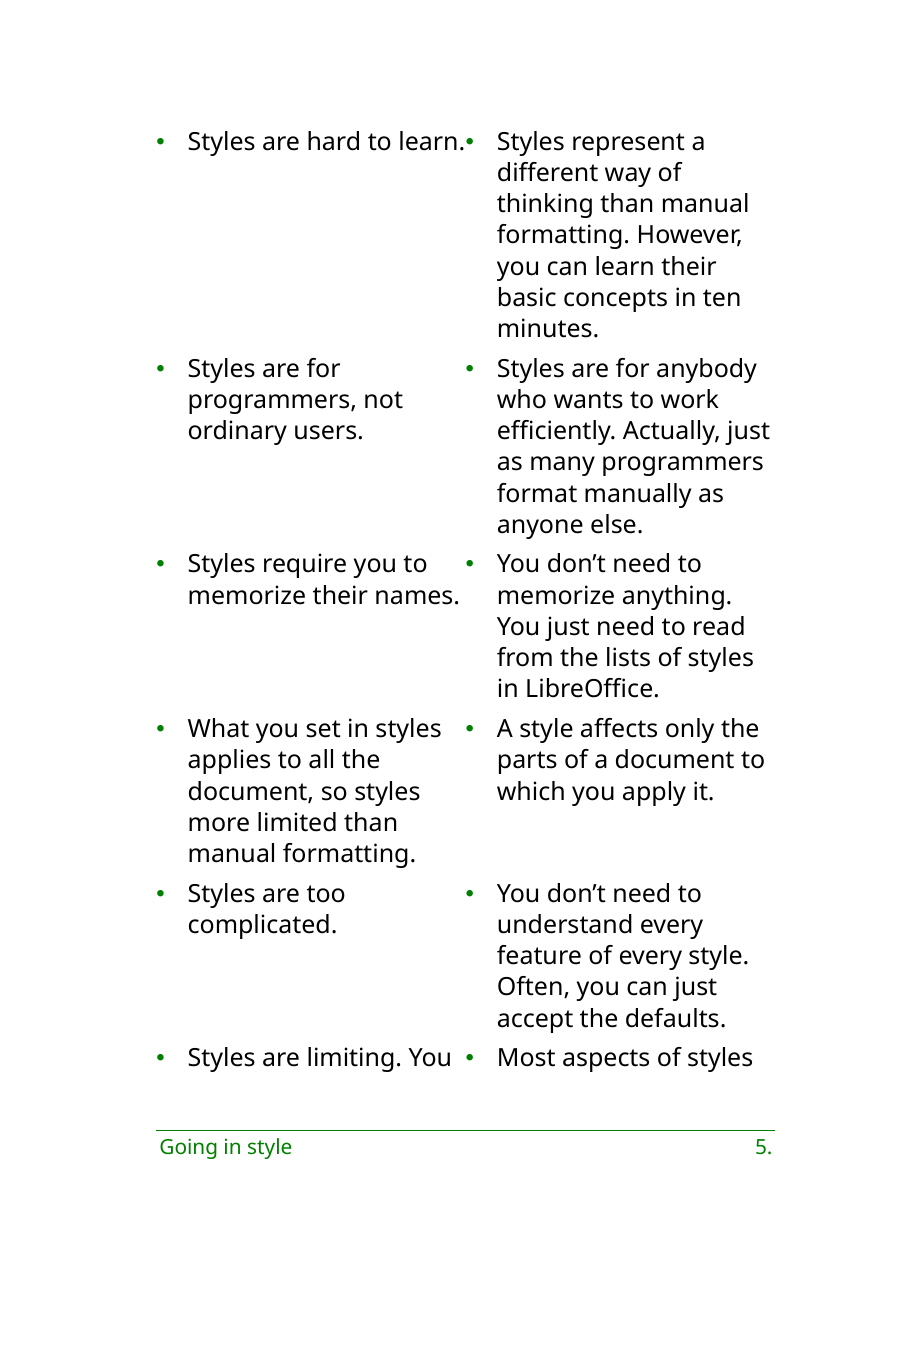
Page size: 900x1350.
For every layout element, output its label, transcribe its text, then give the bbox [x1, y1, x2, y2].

table_cell Styles are too complicated. [156, 877, 465, 1042]
table_cell Most aspects of styles [465, 1042, 775, 1073]
table_cell Styles are hard to learn. [156, 125, 465, 352]
table_cell Styles represent a different way of thinking than manual formatting. However, you can learn their basic concepts in ten minutes. [465, 125, 775, 352]
table_cell A style affects only the parts of a document to which you apply it. [465, 713, 775, 877]
table_cell Styles are for programmers, not ordinary users. [156, 352, 465, 548]
table_cell You don’t need to understand every feature of every style. Often, you can just accept the defaults. [465, 877, 775, 1042]
table_cell Styles are for anybody who wants to work efficiently. Actually, just as many programmers format manually as anyone else. [465, 352, 775, 548]
table_cell You don’t need to memorize anything. You just need to read from the lists of styles in LibreOffice. [465, 548, 775, 712]
table_cell Styles are limiting. You [156, 1042, 465, 1073]
table_cell What you set in styles applies to all the document, so styles more limited than manual formatting. [156, 713, 465, 877]
table_cell Styles require you to memorize their names. [156, 548, 465, 712]
